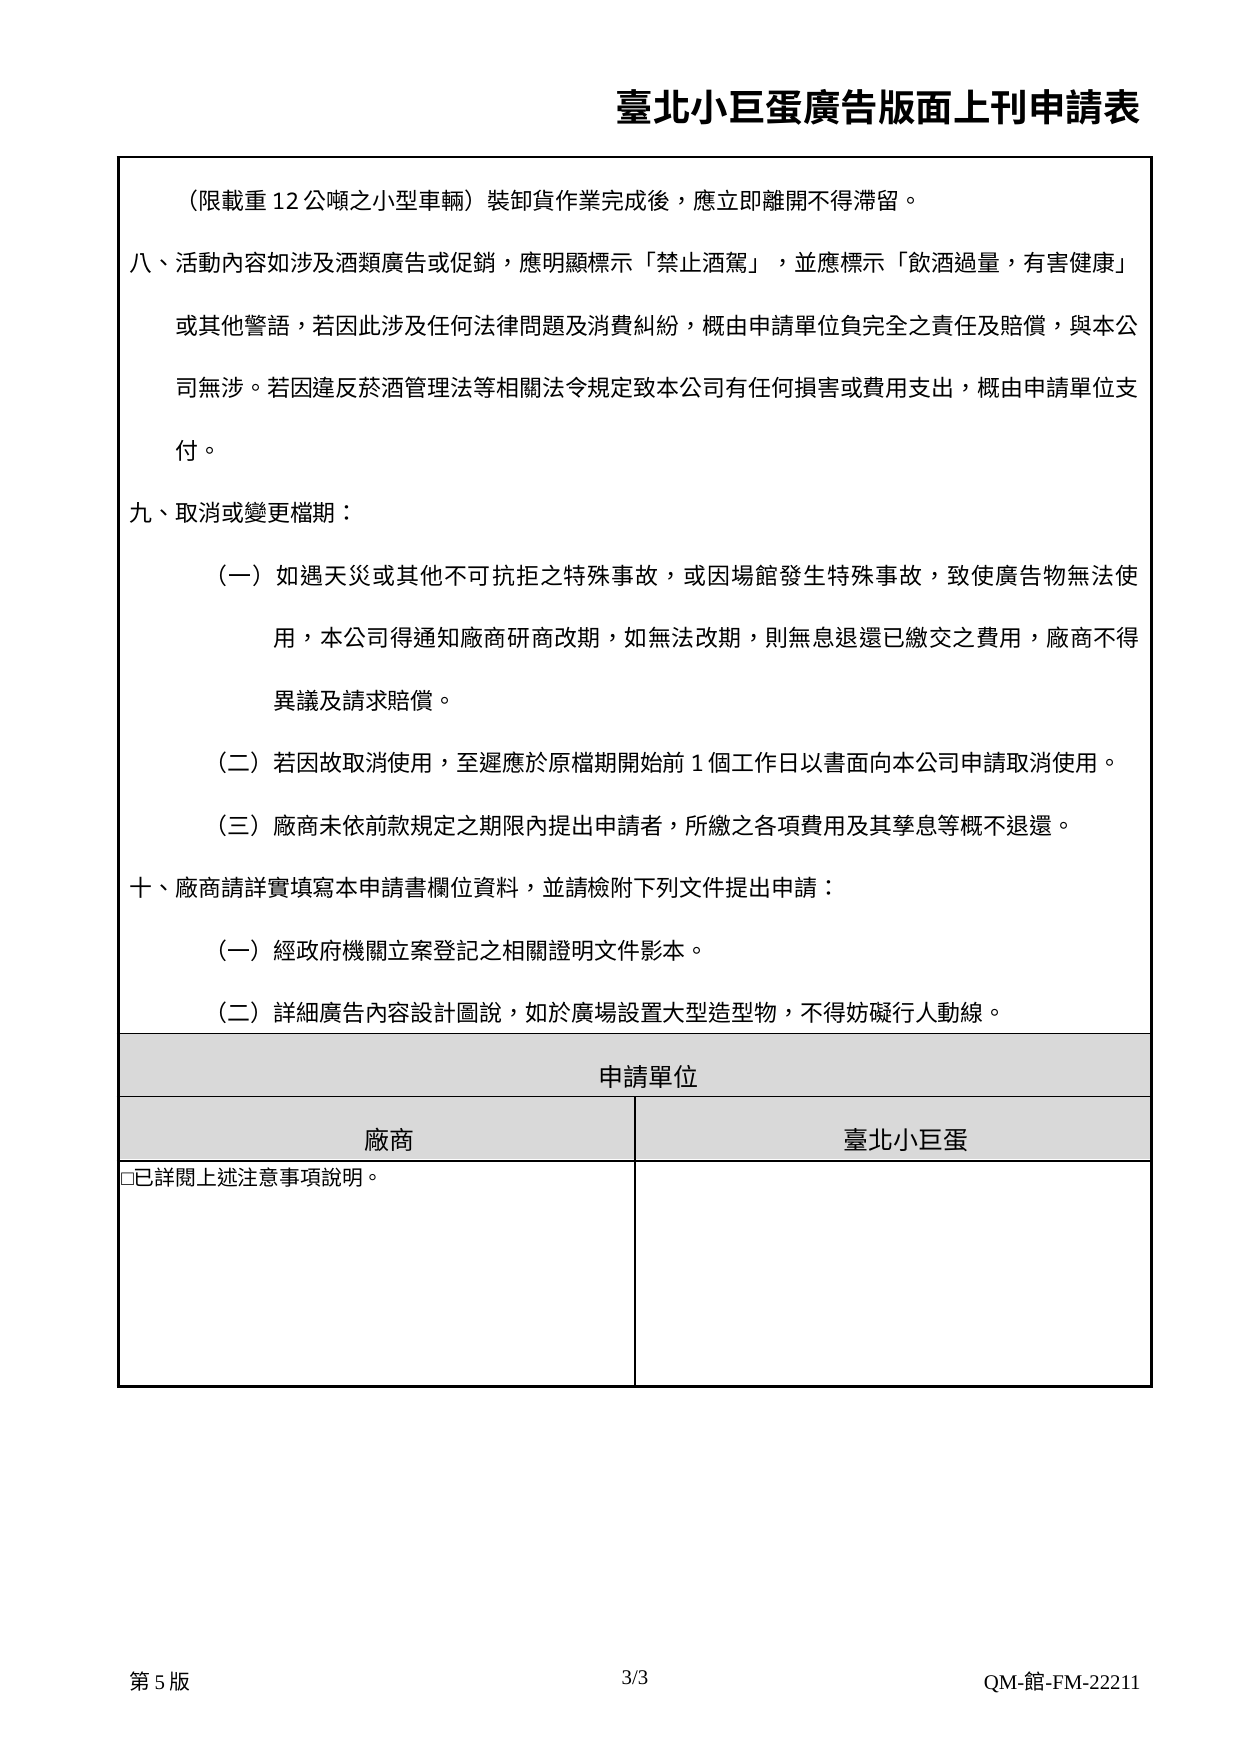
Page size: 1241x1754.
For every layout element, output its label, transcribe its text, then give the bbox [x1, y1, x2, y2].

table_cell □已詳閱上述注意事項說明。 [120, 1162, 634, 1385]
table_cell 廠商 [120, 1097, 634, 1159]
table_cell [636, 1162, 1150, 1385]
table_cell 申請單位 [120, 1034, 1150, 1096]
table_cell （限載重12公噸之小型車輛）裝卸貨作業完成後，應立即離開不得滯留。 八、活動內容如涉及酒類廣告或促銷，應明顯標示「禁止酒駕」，並應標示「飲酒過量，有害健康」或其他警語，若因此涉及任何法律問題及消費糾紛，概由申請單位負完全之責任及賠償，與本公司無涉。若因違反菸酒管理法等相關法令規定致本公司有任何損害或費用支出，概由申請單位支付。 九、取消或變更檔期： （一）如遇天災或其他不可抗拒之特殊事故，或因場館發生特殊事故，致使廣告物無法使用，本公司得通知廠商研商改期，如無法改期，則無息退還已繳交之費用，廠商不得異議及請求賠償。 （二）若因故取消使用，至遲應於原檔期開始前1個工作日以書面向本公司申請取消使用。 （三）廠商未依前款規定之期限內提出申請者，所繳之各項費用及其孳息等概不退還。 十、廠商請詳實填寫本申請書欄位資料，並請檢附下列文件提出申請： （一）經政府機關立案登記之相關證明文件影本。 （二）詳細廣告內容設計圖說，如於廣場設置大型造型物，不得妨礙行人動線。 [120, 158, 1150, 1032]
table_cell 臺北小巨蛋 [636, 1097, 1150, 1159]
